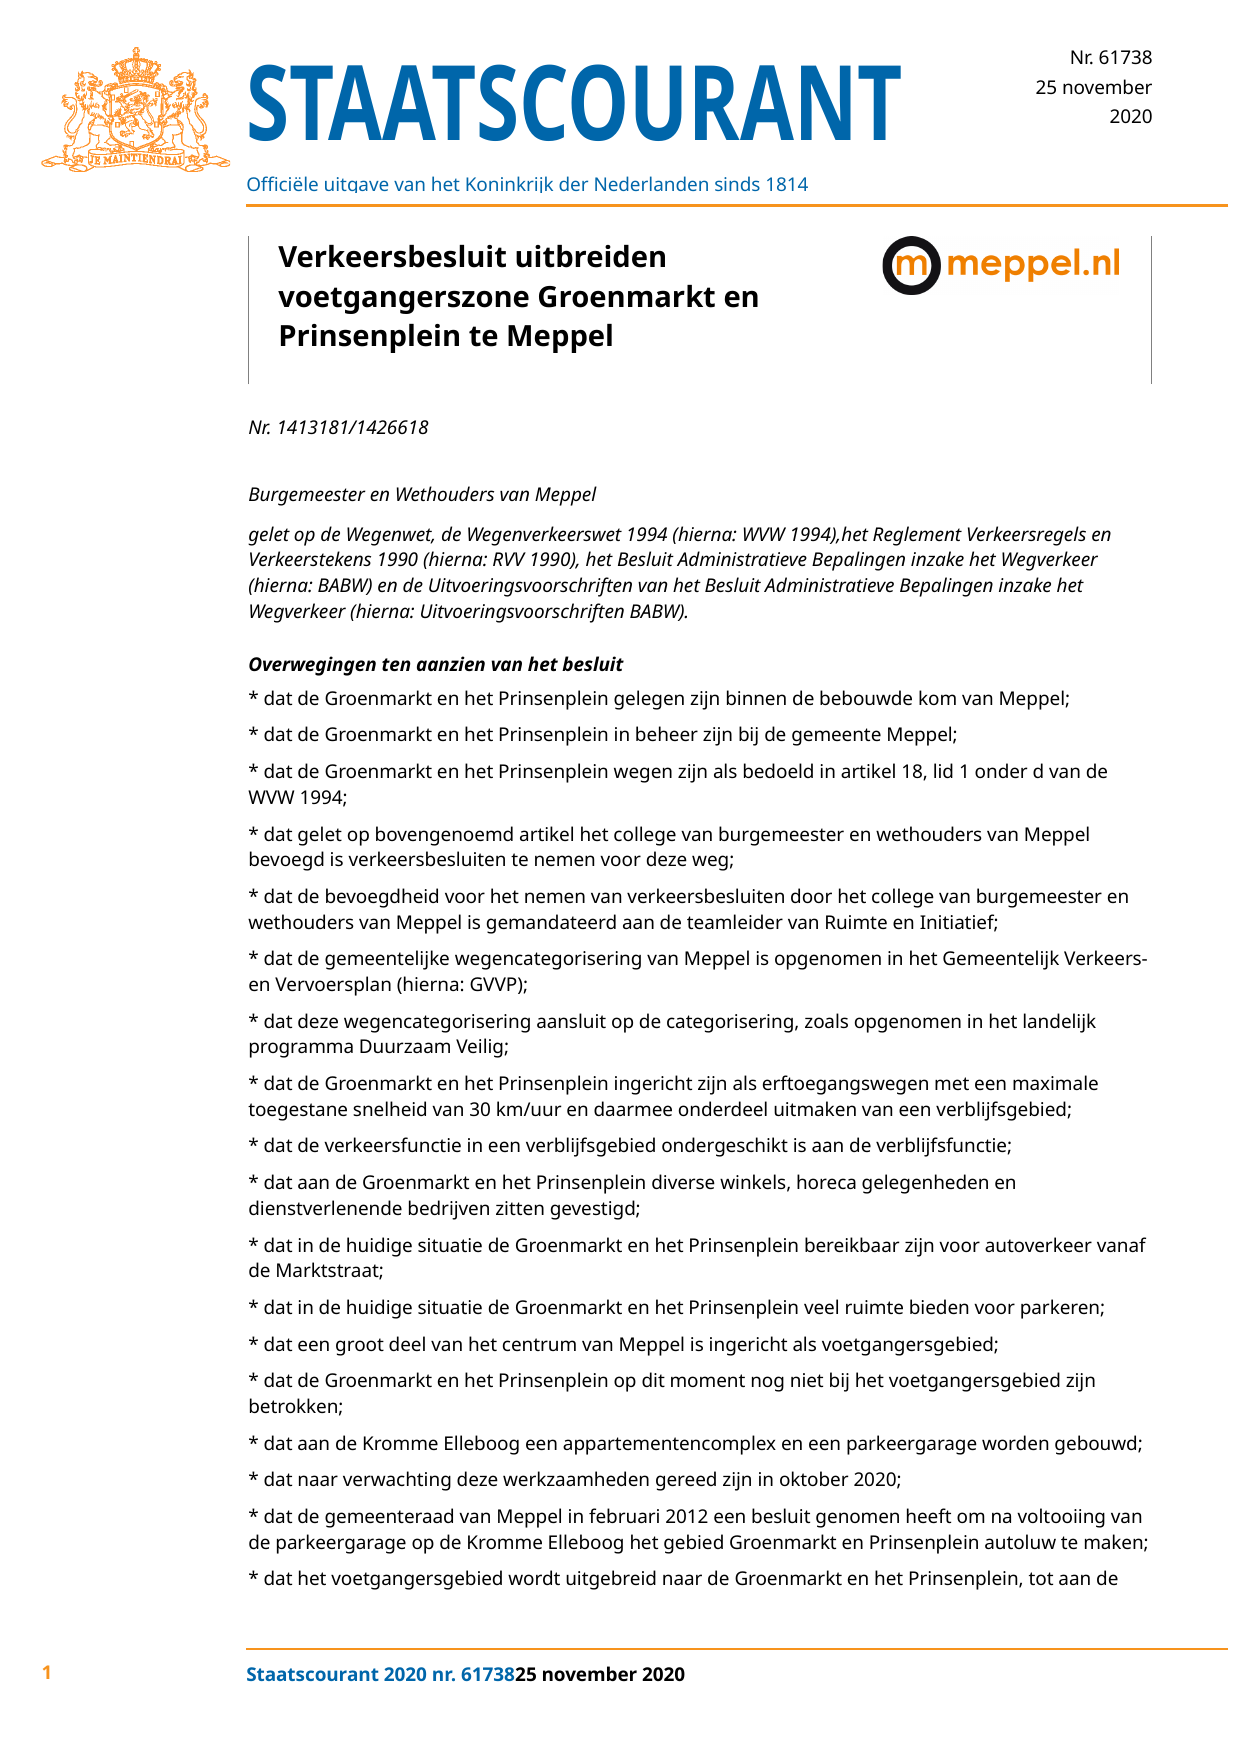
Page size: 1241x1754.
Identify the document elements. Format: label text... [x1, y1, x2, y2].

text * dat naar verwachting deze werkzaamheden gereed zijn in oktober 2020; [248, 1467, 1152, 1492]
text * dat de Groenmarkt en het Prinsenplein wegen zijn als bedoeld in artikel 18, lid 1 onder d van de WVW 1994; [248, 758, 1152, 810]
text Overwegingen ten aanzien van het besluit [248, 651, 1152, 677]
text * dat in de huidige situatie de Groenmarkt en het Prinsenplein bereikbaar zijn voor autoverkeer vanaf de Marktstraat; [248, 1232, 1152, 1283]
text * dat deze wegencategorisering aansluit op de categorisering, zoals opgenomen in het landelijk programma Duurzaam Veilig; [248, 1008, 1152, 1059]
text * dat de bevoegdheid voor het nemen van verkeersbesluiten door het college van burgemeester en wethouders van Meppel is gemandateerd aan de teamleider van Ruimte en Initiatief; [248, 883, 1152, 934]
text * dat een groot deel van het centrum van Meppel is ingericht als voetgangersgebied; [248, 1331, 1152, 1357]
text * dat aan de Kromme Elleboog een appartementencomplex en een parkeergarage worden gebouwd; [248, 1430, 1152, 1456]
text * dat de gemeenteraad van Meppel in februari 2012 een besluit genomen heeft om na voltooiing van de parkeergarage op de Kromme Elleboog het gebied Groenmarkt en Prinsenplein autoluw te maken; [248, 1503, 1152, 1555]
text gelet op de Wegenwet, de Wegenverkeerswet 1994 (hierna: WVW 1994),het Reglement Verkeersregels en Verkeerstekens 1990 (hierna: RVV 1990), het Besluit Administratieve Bepalingen inzake het Wegverkeer (hierna: BABW) en de Uitvoeringsvoorschriften van het Besluit Administratieve Bepalingen inzake het Wegverkeer (hierna: Uitvoeringsvoorschriften BABW). [248, 521, 1152, 624]
text Burgemeester en Wethouders van Meppel [248, 482, 1152, 507]
text * dat de gemeentelijke wegencategorisering van Meppel is opgenomen in het Gemeentelijk Verkeers- en Vervoersplan (hierna: GVVP); [248, 946, 1152, 997]
text Nr. 1413181/1426618 [248, 414, 1152, 440]
text * dat aan de Groenmarkt en het Prinsenplein diverse winkels, horeca gelegenheden en dienstverlenende bedrijven zitten gevestigd; [248, 1169, 1152, 1221]
table_header [850, 236, 1151, 384]
picture [41, 47, 231, 172]
picture [882, 236, 1119, 295]
text * dat de verkeersfunctie in een verblijfsgebied ondergeschikt is aan de verblijfsfunctie; [248, 1133, 1152, 1158]
text * dat de Groenmarkt en het Prinsenplein gelegen zijn binnen de bebouwde kom van Meppel; [248, 685, 1152, 711]
text * dat de Groenmarkt en het Prinsenplein in beheer zijn bij de gemeente Meppel; [248, 722, 1152, 747]
text * dat in de huidige situatie de Groenmarkt en het Prinsenplein veel ruimte bieden voor parkeren; [248, 1294, 1152, 1320]
table_header Verkeersbesluit uitbreiden voetgangerszone Groenmarkt en Prinsenplein te Meppel [249, 236, 850, 384]
text * dat de Groenmarkt en het Prinsenplein op dit moment nog niet bij het voetgangersgebied zijn betrokken; [248, 1367, 1152, 1419]
text * dat de Groenmarkt en het Prinsenplein ingericht zijn als erftoegangswegen met een maximale toegestane snelheid van 30 km/uur en daarmee onderdeel uitmaken van een verblijfsgebied; [248, 1070, 1152, 1122]
text * dat gelet op bovengenoemd artikel het college van burgemeester en wethouders van Meppel bevoegd is verkeersbesluiten te nemen voor deze weg; [248, 821, 1152, 872]
text * dat het voetgangersgebied wordt uitgebreid naar de Groenmarkt en het Prinsenplein, tot aan de [248, 1566, 1152, 1591]
